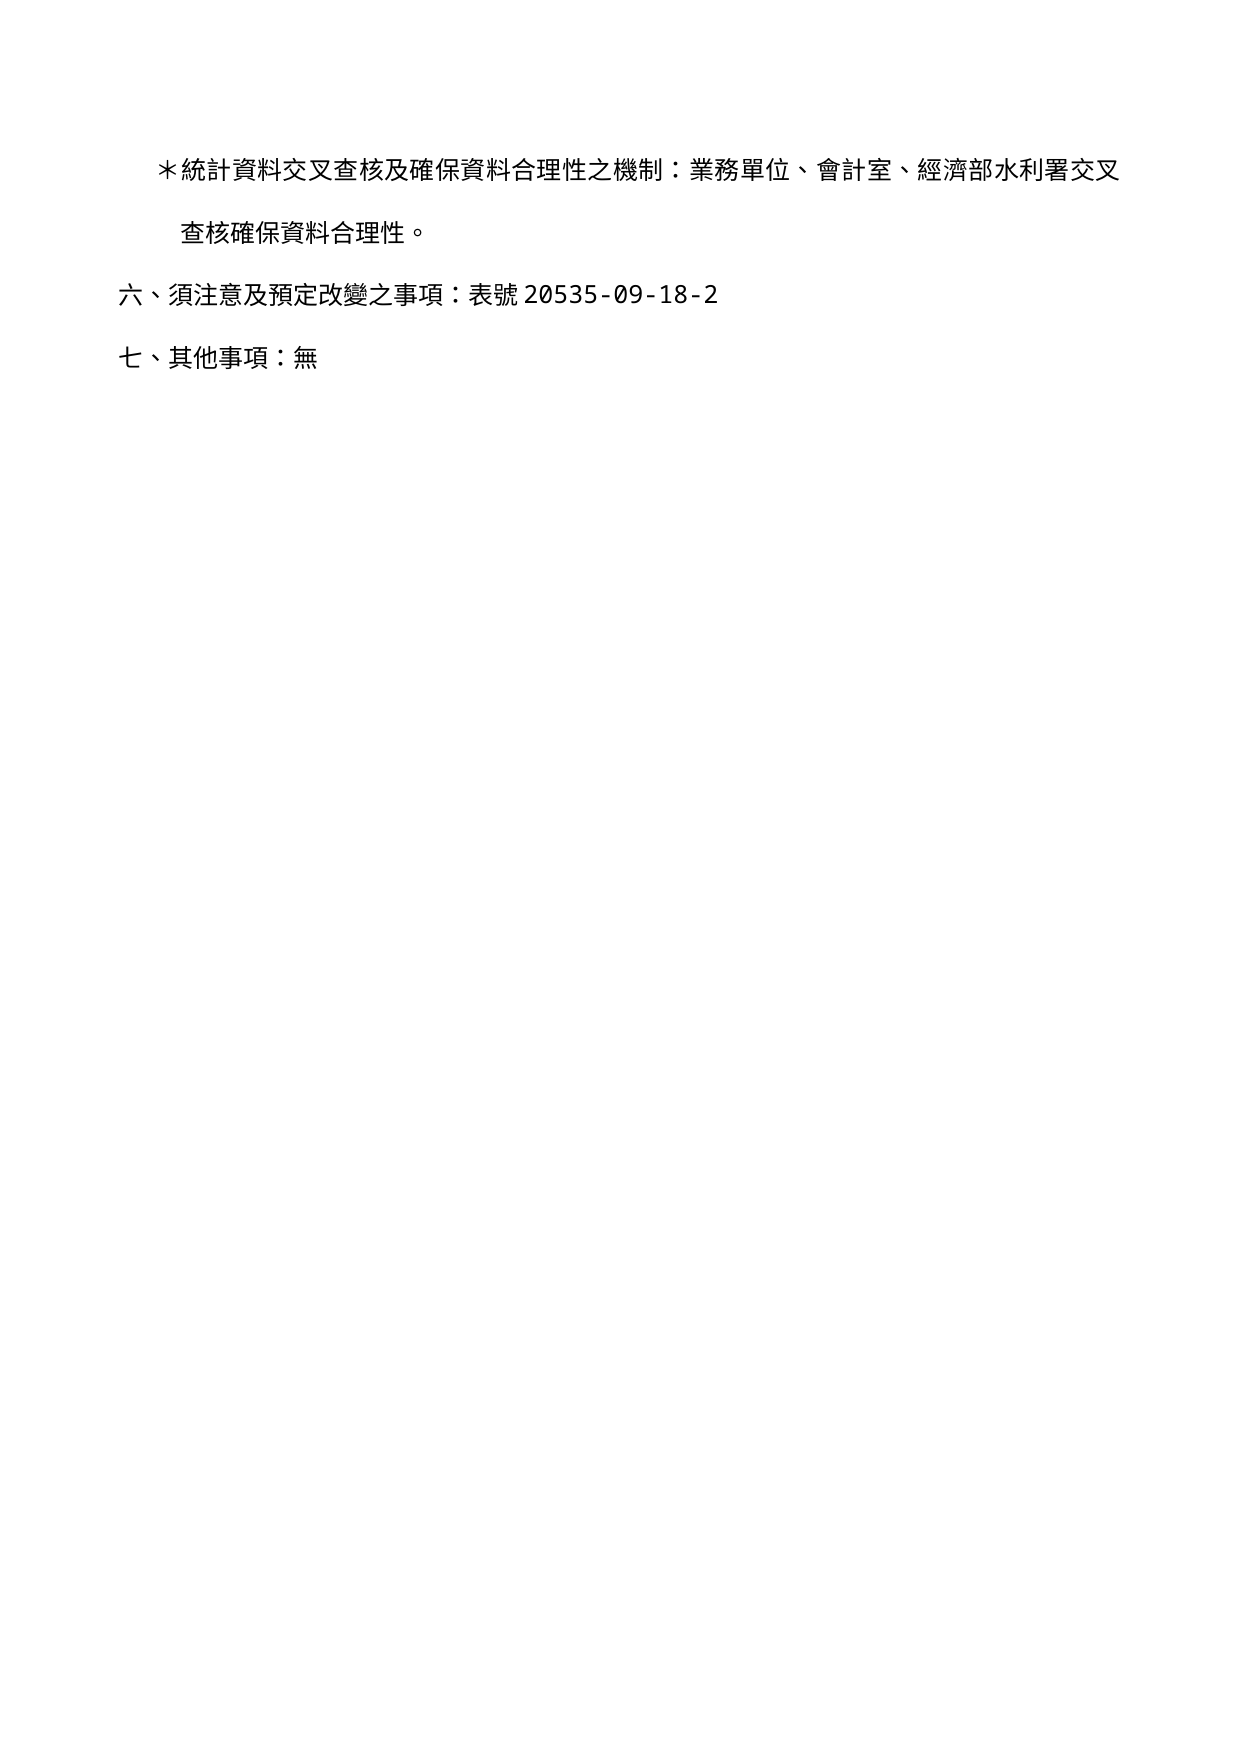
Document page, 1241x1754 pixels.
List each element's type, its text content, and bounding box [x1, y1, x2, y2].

text 六、須注意及預定改變之事項：表號20535-09-18-2 [118, 252, 1122, 314]
text ＊統計資料交叉查核及確保資料合理性之機制：業務單位、會計室、經濟部水利署交叉查核確保資料合理性。 [156, 127, 1122, 252]
text 七、其他事項：無 [118, 314, 1122, 377]
